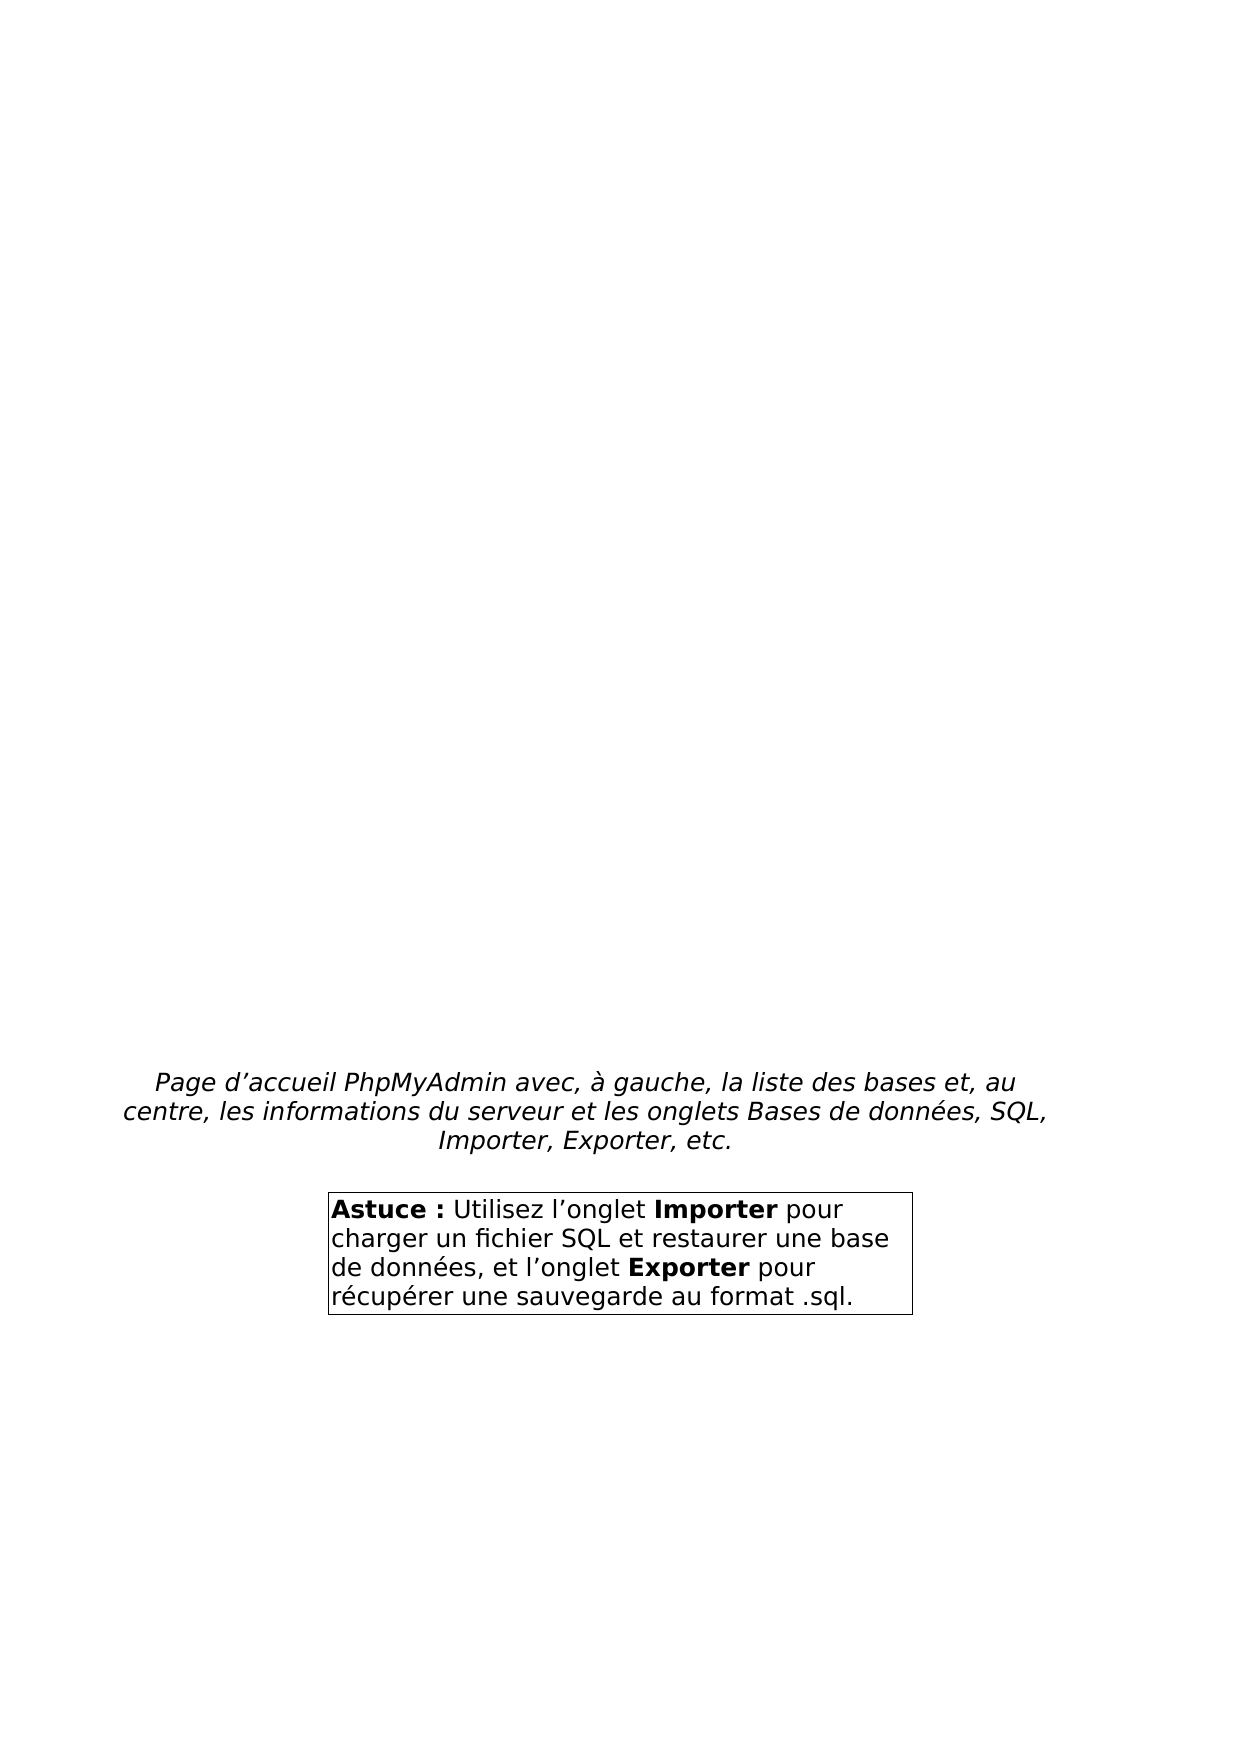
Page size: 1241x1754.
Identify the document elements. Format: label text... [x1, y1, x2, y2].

text Page d’accueil PhpMyAdmin avec, à gauche, la liste des bases et, au centre, les informations du serveur et les onglets Bases de données, SQL, Importer, Exporter, etc. [118, 131, 1056, 1156]
table_header Astuce : Utilisez l’onglet Importer pour charger un fichier SQL et restaurer une base de données, et l’onglet Exporter pour récupérer une sauvegarde au format .sql. [329, 1193, 912, 1314]
